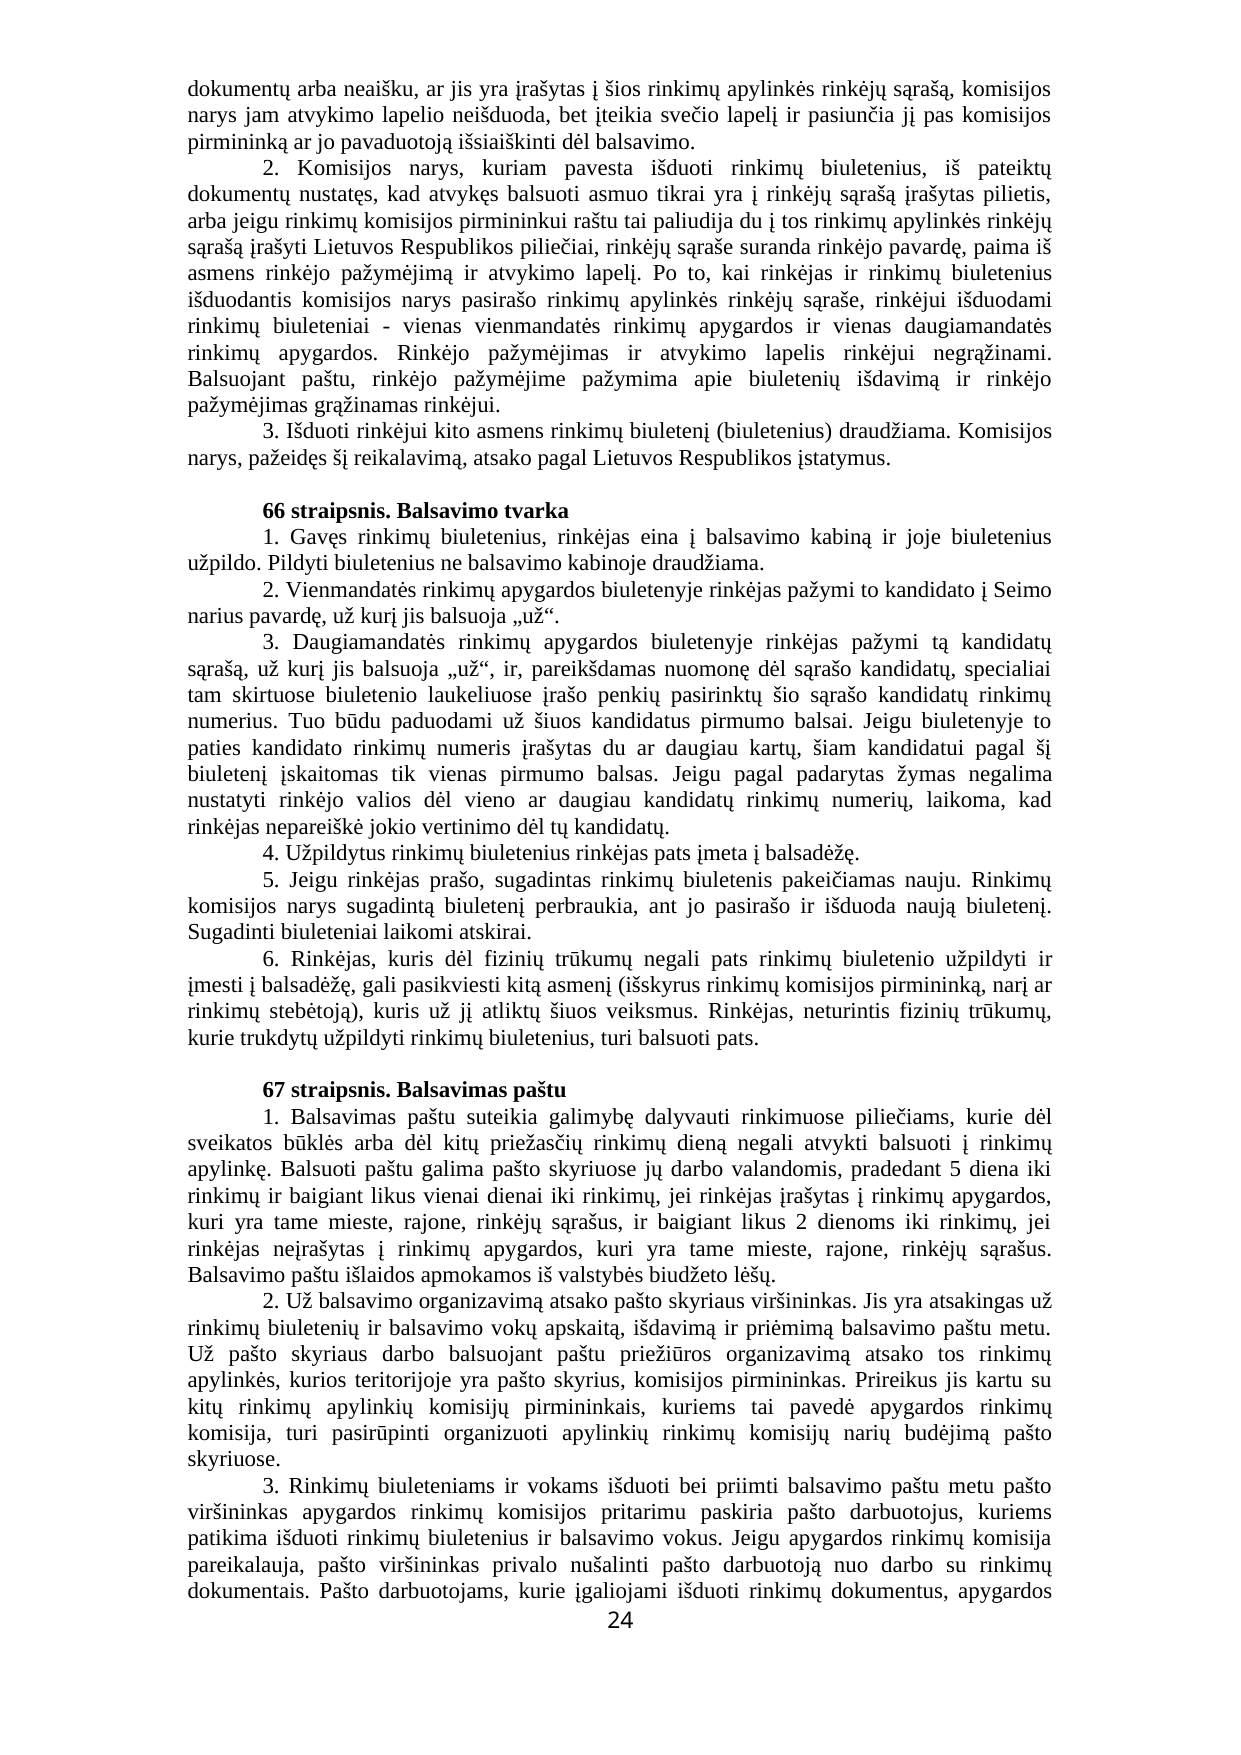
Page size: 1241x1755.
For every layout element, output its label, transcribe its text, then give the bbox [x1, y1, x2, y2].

subtitle 67 straipsnis. Balsavimas paštu [187, 1076, 1053, 1103]
text 2. Už balsavimo organizavimą atsako pašto skyriaus viršininkas. Jis yra atsakingas už rinkimų biuletenių ir balsavimo vokų apskaitą, išdavimą ir priėmimą balsavimo paštu metu. Už pašto skyriaus darbo balsuojant paštu priežiūros organizavimą atsako tos rinkimų apylinkės, kurios teritorijoje yra pašto skyrius, komisijos pirmininkas. Prireikus jis kartu su kitų rinkimų apylinkių komisijų pirmininkais, kuriems tai pavedė apygardos rinkimų komisija, turi pasirūpinti organizuoti apylinkių rinkimų komisijų narių budėjimą pašto skyriuose. [187, 1287, 1053, 1472]
text 2. Vienmandatės rinkimų apygardos biuletenyje rinkėjas pažymi to kandidato į Seimo narius pavardę, už kurį jis balsuoja „už“. [187, 576, 1053, 628]
text 1. Balsavimas paštu suteikia galimybę dalyvauti rinkimuose piliečiams, kurie dėl sveikatos būklės arba dėl kitų priežasčių rinkimų dieną negali atvykti balsuoti į rinkimų apylinkę. Balsuoti paštu galima pašto skyriuose jų darbo valandomis, pradedant 5 diena iki rinkimų ir baigiant likus vienai dienai iki rinkimų, jei rinkėjas įrašytas į rinkimų apygardos, kuri yra tame mieste, rajone, rinkėjų sąrašus, ir baigiant likus 2 dienoms iki rinkimų, jei rinkėjas neįrašytas į rinkimų apygardos, kuri yra tame mieste, rajone, rinkėjų sąrašus. Balsavimo paštu išlaidos apmokamos iš valstybės biudžeto lėšų. [187, 1103, 1053, 1287]
text 3. Daugiamandatės rinkimų apygardos biuletenyje rinkėjas pažymi tą kandidatų sąrašą, už kurį jis balsuoja „už“, ir, pareikšdamas nuomonę dėl sąrašo kandidatų, specialiai tam skirtuose biuletenio laukeliuose įrašo penkių pasirinktų šio sąrašo kandidatų rinkimų numerius. Tuo būdu paduodami už šiuos kandidatus pirmumo balsai. Jeigu biuletenyje to paties kandidato rinkimų numeris įrašytas du ar daugiau kartų, šiam kandidatui pagal šį biuletenį įskaitomas tik vienas pirmumo balsas. Jeigu pagal padarytas žymas negalima nustatyti rinkėjo valios dėl vieno ar daugiau kandidatų rinkimų numerių, laikoma, kad rinkėjas nepareiškė jokio vertinimo dėl tų kandidatų. [187, 628, 1053, 839]
text 1. Gavęs rinkimų biuletenius, rinkėjas eina į balsavimo kabiną ir joje biuletenius užpildo. Pildyti biuletenius ne balsavimo kabinoje draudžiama. [187, 523, 1053, 576]
text 2. Komisijos narys, kuriam pavesta išduoti rinkimų biuletenius, iš pateiktų dokumentų nustatęs, kad atvykęs balsuoti asmuo tikrai yra į rinkėjų sąrašą įrašytas pilietis, arba jeigu rinkimų komisijos pirmininkui raštu tai paliudija du į tos rinkimų apylinkės rinkėjų sąrašą įrašyti Lietuvos Respublikos piliečiai, rinkėjų sąraše suranda rinkėjo pavardę, paima iš asmens rinkėjo pažymėjimą ir atvykimo lapelį. Po to, kai rinkėjas ir rinkimų biuletenius išduodantis komisijos narys pasirašo rinkimų apylinkės rinkėjų sąraše, rinkėjui išduodami rinkimų biuleteniai - vienas vienmandatės rinkimų apygardos ir vienas daugiamandatės rinkimų apygardos. Rinkėjo pažymėjimas ir atvykimo lapelis rinkėjui negrąžinami. Balsuojant paštu, rinkėjo pažymėjime pažymima apie biuletenių išdavimą ir rinkėjo pažymėjimas grąžinamas rinkėjui. [187, 154, 1053, 418]
text dokumentų arba neaišku, ar jis yra įrašytas į šios rinkimų apylinkės rinkėjų sąrašą, komisijos narys jam atvykimo lapelio neišduoda, bet įteikia svečio lapelį ir pasiunčia jį pas komisijos pirmininką ar jo pavaduotoją išsiaiškinti dėl balsavimo. [187, 75, 1053, 154]
subtitle 66 straipsnis. Balsavimo tvarka [187, 497, 1053, 523]
text 3. Rinkimų biuleteniams ir vokams išduoti bei priimti balsavimo paštu metu pašto viršininkas apygardos rinkimų komisijos pritarimu paskiria pašto darbuotojus, kuriems patikima išduoti rinkimų biuletenius ir balsavimo vokus. Jeigu apygardos rinkimų komisija pareikalauja, pašto viršininkas privalo nušalinti pašto darbuotoją nuo darbo su rinkimų dokumentais. Pašto darbuotojams, kurie įgaliojami išduoti rinkimų dokumentus, apygardos [187, 1472, 1053, 1603]
text 6. Rinkėjas, kuris dėl fizinių trūkumų negali pats rinkimų biuletenio užpildyti ir įmesti į balsadėžę, gali pasikviesti kitą asmenį (išskyrus rinkimų komisijos pirmininką, narį ar rinkimų stebėtoją), kuris už jį atliktų šiuos veiksmus. Rinkėjas, neturintis fizinių trūkumų, kurie trukdytų užpildyti rinkimų biuletenius, turi balsuoti pats. [187, 945, 1053, 1050]
text 3. Išduoti rinkėjui kito asmens rinkimų biuletenį (biuletenius) draudžiama. Komisijos narys, pažeidęs šį reikalavimą, atsako pagal Lietuvos Respublikos įstatymus. [187, 418, 1053, 470]
text 4. Užpildytus rinkimų biuletenius rinkėjas pats įmeta į balsadėžę. [187, 839, 1053, 866]
text 5. Jeigu rinkėjas prašo, sugadintas rinkimų biuletenis pakeičiamas nauju. Rinkimų komisijos narys sugadintą biuletenį perbraukia, ant jo pasirašo ir išduoda naują biuletenį. Sugadinti biuleteniai laikomi atskirai. [187, 866, 1053, 945]
